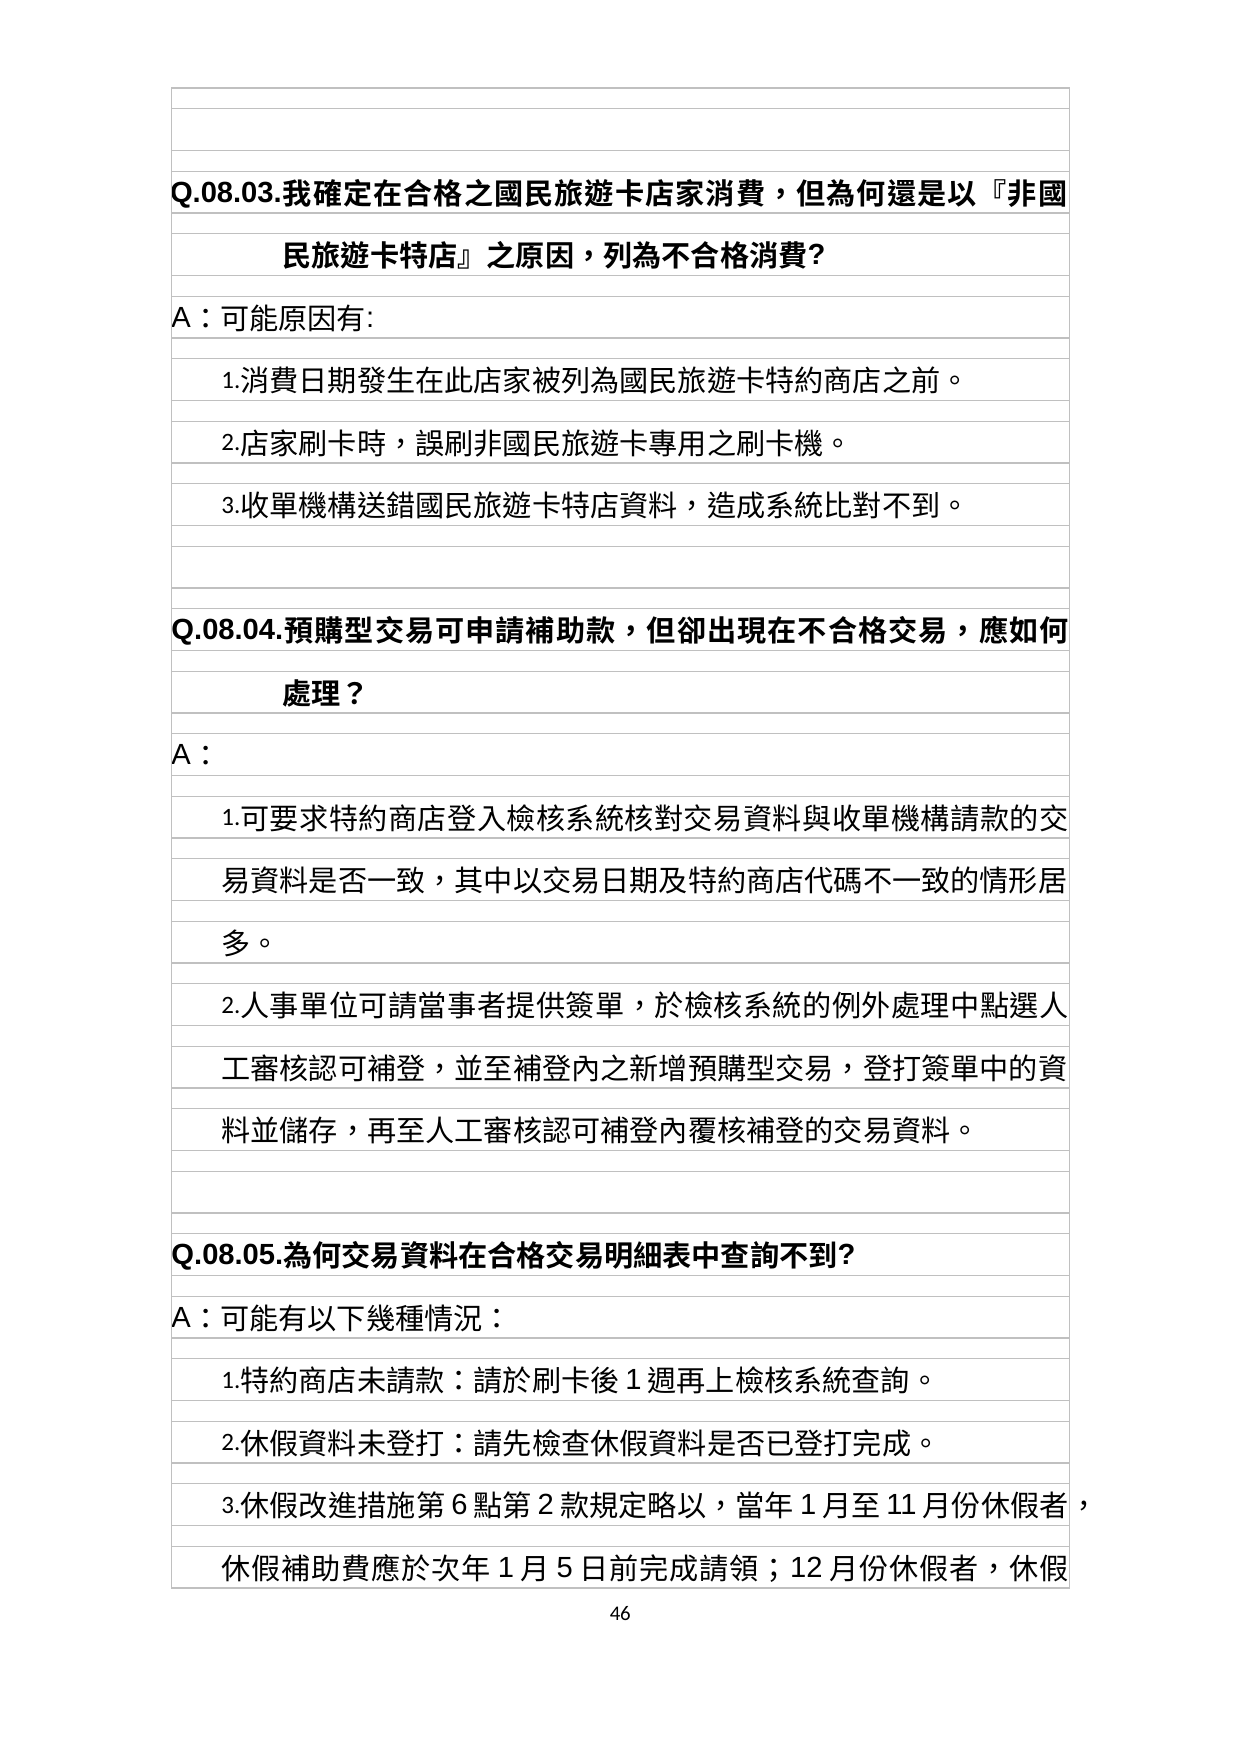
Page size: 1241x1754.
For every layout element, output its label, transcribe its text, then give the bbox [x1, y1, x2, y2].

text [172, 1276, 1069, 1296]
list [221, 1339, 1069, 1358]
text [172, 651, 1069, 671]
text [172, 214, 1069, 233]
text [172, 589, 1069, 608]
text A：可能有以下幾種情況： [172, 1297, 1069, 1337]
list 可要求特約商店登入檢核系統核對交易資料與收單機構請款的交易資料是否一致，其中以交易日期及特約商店代碼不一致的情形居多。 [221, 839, 1069, 858]
list [221, 1089, 1069, 1108]
list 休假改進措施第6點第2款規定略以，當年1月至11月份休假者，休假補助費應於次年1月5日前完成請領；12月份休假者，休假補助費得以列印強制休假補助費申請表之時點辦理核支，其請領期限不得逾次年2月5日。 [221, 1484, 1069, 1525]
text [172, 1214, 1069, 1233]
list 店家刷卡時，誤刷非國民旅遊卡專用之刷卡機。 [221, 422, 1069, 462]
list 收單機構送錯國民旅遊卡特店資料，造成系統比對不到。 [221, 484, 1069, 525]
list 可要求特約商店登入檢核系統核對交易資料與收單機構請款的交易資料是否一致，其中以交易日期及特約商店代碼不一致的情形居多。 [221, 901, 1069, 921]
list 可要求特約商店登入檢核系統核對交易資料與收單機構請款的交易資料是否一致，其中以交易日期及特約商店代碼不一致的情形居多。 [221, 776, 1069, 796]
list 消費日期發生在此店家被列為國民旅遊卡特約商店之前。 [221, 359, 1069, 400]
list 休假資料未登打：請先檢查休假資料是否已登打完成。 [221, 1422, 1069, 1462]
list 料並儲存，再至人工審核認可補登內覆核補登的交易資料。 [221, 1109, 1069, 1150]
list [221, 464, 1069, 483]
text [172, 151, 1069, 171]
list [221, 1026, 1069, 1046]
text [172, 276, 1069, 296]
text [172, 714, 1069, 733]
list 休假改進措施第6點第2款規定略以，當年1月至11月份休假者，休假補助費應於次年1月5日前完成請領；12月份休假者，休假補助費得以列印強制休假補助費申請表之時點辦理核支，其請領期限不得逾次年2月5日。 [221, 1464, 1069, 1483]
list 可要求特約商店登入檢核系統核對交易資料與收單機構請款的交易資料是否一致，其中以交易日期及特約商店代碼不一致的情形居多。 [221, 859, 1069, 900]
list [221, 339, 1069, 358]
list 休假改進措施第6點第2款規定略以，當年1月至11月份休假者，休假補助費應於次年1月5日前完成請領；12月份休假者，休假補助費得以列印強制休假補助費申請表之時點辦理核支，其請領期限不得逾次年2月5日。 [221, 1547, 1069, 1587]
text Q.08.03.我確定在合格之國民旅遊卡店家消費，但為何還是以『非國 [172, 172, 1069, 212]
list 可要求特約商店登入檢核系統核對交易資料與收單機構請款的交易資料是否一致，其中以交易日期及特約商店代碼不一致的情形居多。 [221, 922, 1069, 962]
list [221, 964, 1069, 983]
text Q.08.05.為何交易資料在合格交易明細表中查詢不到? [172, 1234, 1069, 1275]
list 休假改進措施第6點第2款規定略以，當年1月至11月份休假者，休假補助費應於次年1月5日前完成請領；12月份休假者，休假補助費得以列印強制休假補助費申請表之時點辦理核支，其請領期限不得逾次年2月5日。 [221, 1526, 1069, 1546]
list 特約商店未請款：請於刷卡後1週再上檢核系統查詢。 [221, 1359, 1069, 1400]
list 可要求特約商店登入檢核系統核對交易資料與收單機構請款的交易資料是否一致，其中以交易日期及特約商店代碼不一致的情形居多。 [221, 797, 1069, 837]
text A： [172, 734, 1069, 775]
text A：可能原因有: [172, 297, 1069, 337]
list [221, 401, 1069, 421]
list 工審核認可補登，並至補登內之新增預購型交易，登打簽單中的資 [221, 1047, 1069, 1087]
text 處理？ [172, 672, 1069, 712]
text 民旅遊卡特店』之原因，列為不合格消費? [172, 234, 1069, 275]
list [221, 1401, 1069, 1421]
text Q.08.04.預購型交易可申請補助款，但卻出現在不合格交易，應如何 [172, 609, 1069, 650]
list 人事單位可請當事者提供簽單，於檢核系統的例外處理中點選人 [221, 984, 1069, 1025]
